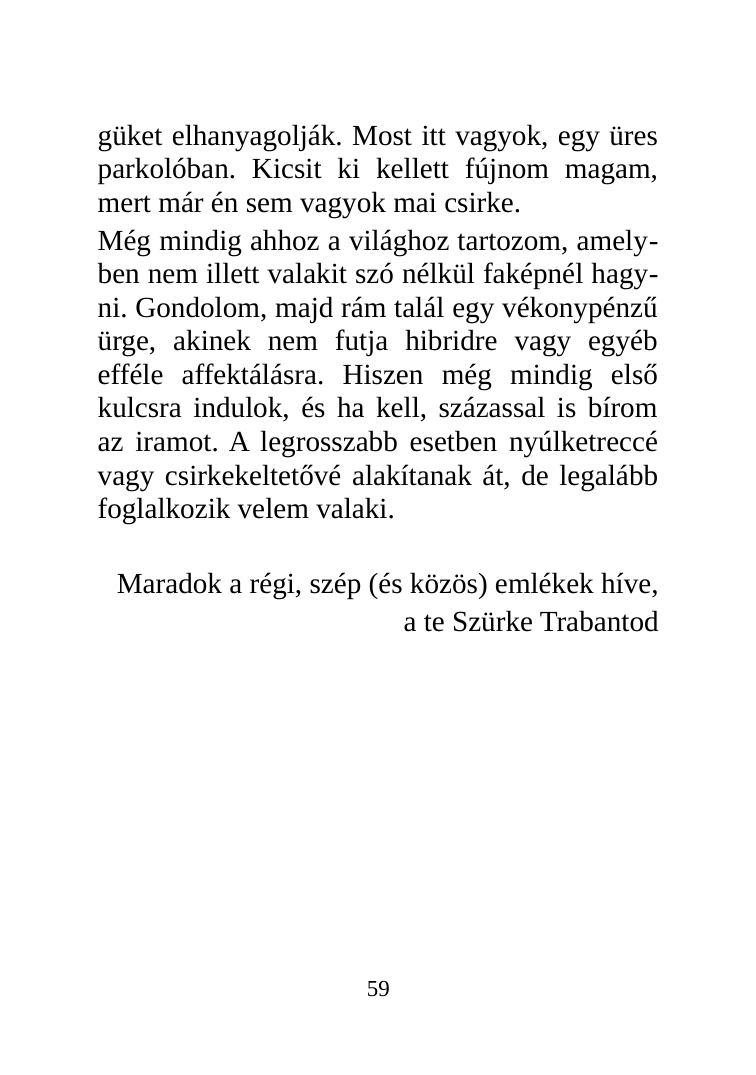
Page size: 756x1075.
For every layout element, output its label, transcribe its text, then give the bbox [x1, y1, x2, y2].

text a te Szürke Trabantod [97, 604, 658, 638]
text Még mindig ahhoz a világhoz tartozom, amely­ben nem illett valakit szó nélkül faképnél hagy­ni. Gondolom, majd rám talál egy vékonypénzű ürge, akinek nem futja hibridre vagy egyéb efféle affektálásra. Hiszen még mindig első kulcsra indulok, és ha kell, százassal is bírom az iramot. A legrosszabb esetben nyúlketreccé vagy csirkekeltetővé alakítanak át, de legalább foglalkozik velem valaki. [97, 223, 658, 525]
text Maradok a régi, szép (és közös) emlékek híve, [97, 567, 658, 600]
text güket elhanyagolják. Most itt vagyok, egy üres parkolóban. Kicsit ki kellett fújnom magam, mert már én sem vagyok mai csirke. [97, 118, 658, 219]
